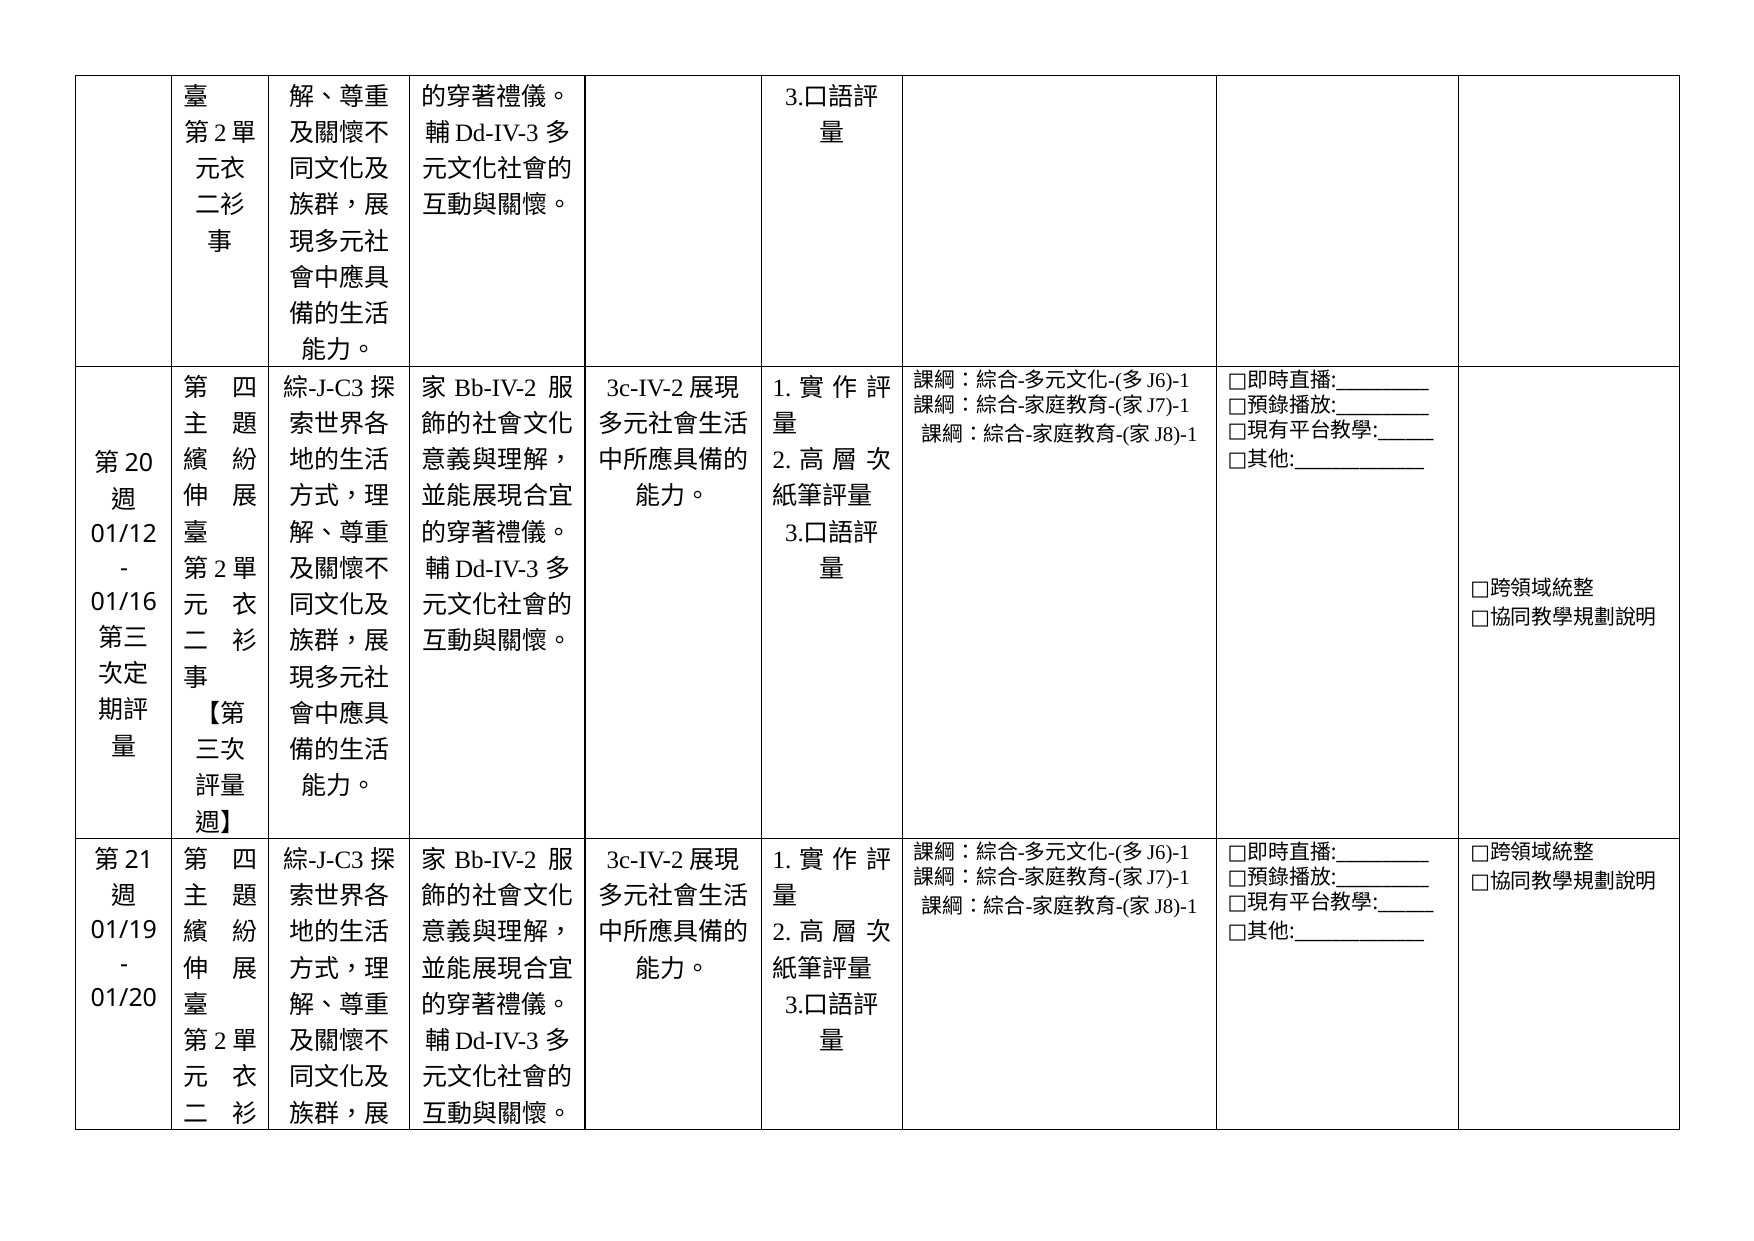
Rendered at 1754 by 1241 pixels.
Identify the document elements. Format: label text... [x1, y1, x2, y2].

table_cell [586, 76, 761, 366]
table_cell 家Bb-IV-2 服飾的社會文化意義與理解，並能展現合宜的穿著禮儀。 輔Dd-IV-3 多元文化社會的互動與關懷。 [410, 367, 584, 838]
table_cell 課綱：綜合-多元文化-(多J6)-1 課綱：綜合-家庭教育-(家J7)-1 課綱：綜合-家庭教育-(家J8)-1 [903, 367, 1216, 838]
table_cell 第21週 01/19-01/20 [76, 839, 171, 1129]
table_cell 第四主題繽紛伸展臺 第2單元衣二衫 [172, 839, 268, 1129]
table_cell □跨領域統整 □協同教學規劃說明 [1459, 367, 1679, 838]
table_cell 第四主題繽紛伸展臺 第2單元衣二衫事 【第三次評量週】 [172, 367, 268, 838]
table_cell □即時直播:__________ □預錄播放:__________ □現有平台教學:______ □其他:______________ [1217, 367, 1458, 838]
table_cell 課綱：綜合-多元文化-(多J6)-1 課綱：綜合-家庭教育-(家J7)-1 課綱：綜合-家庭教育-(家J8)-1 [903, 839, 1216, 1129]
table_cell 臺 第2單元衣二衫事 [172, 76, 268, 366]
table_cell 綜-J-C3 探索世界各地的生活方式，理解、尊重及關懷不同文化及族群，展現多元社會中應具備的生活能力。 [269, 367, 409, 838]
table_cell 1.實作評量 2.高層次紙筆評量 3.口語評量 [762, 839, 902, 1129]
table_cell 解、尊重及關懷不同文化及族群，展現多元社會中應具備的生活能力。 [269, 76, 409, 366]
table_cell 的穿著禮儀。 輔Dd-IV-3 多元文化社會的互動與關懷。 [410, 76, 584, 366]
table_cell 3c-IV-2 展現多元社會生活中所應具備的能力。 [586, 367, 761, 838]
table_cell 3c-IV-2 展現多元社會生活中所應具備的能力。 [586, 839, 761, 1129]
table_cell 綜-J-C3 探索世界各地的生活方式，理解、尊重及關懷不同文化及族群，展 [269, 839, 409, 1129]
table_cell 3.口語評量 [762, 76, 902, 366]
table_cell [76, 76, 171, 366]
table_cell [1217, 76, 1458, 366]
table_cell □即時直播:__________ □預錄播放:__________ □現有平台教學:______ □其他:______________ [1217, 839, 1458, 1129]
table_cell 家Bb-IV-2 服飾的社會文化意義與理解，並能展現合宜的穿著禮儀。 輔Dd-IV-3 多元文化社會的互動與關懷。 [410, 839, 584, 1129]
table_cell 第20週 01/12-01/16 第三次定期評量 [76, 367, 171, 838]
table_cell □跨領域統整 □協同教學規劃說明 [1459, 839, 1679, 1129]
table_cell [903, 76, 1216, 366]
table_cell [1459, 76, 1679, 366]
table_cell 1.實作評量 2.高層次紙筆評量 3.口語評量 [762, 367, 902, 838]
